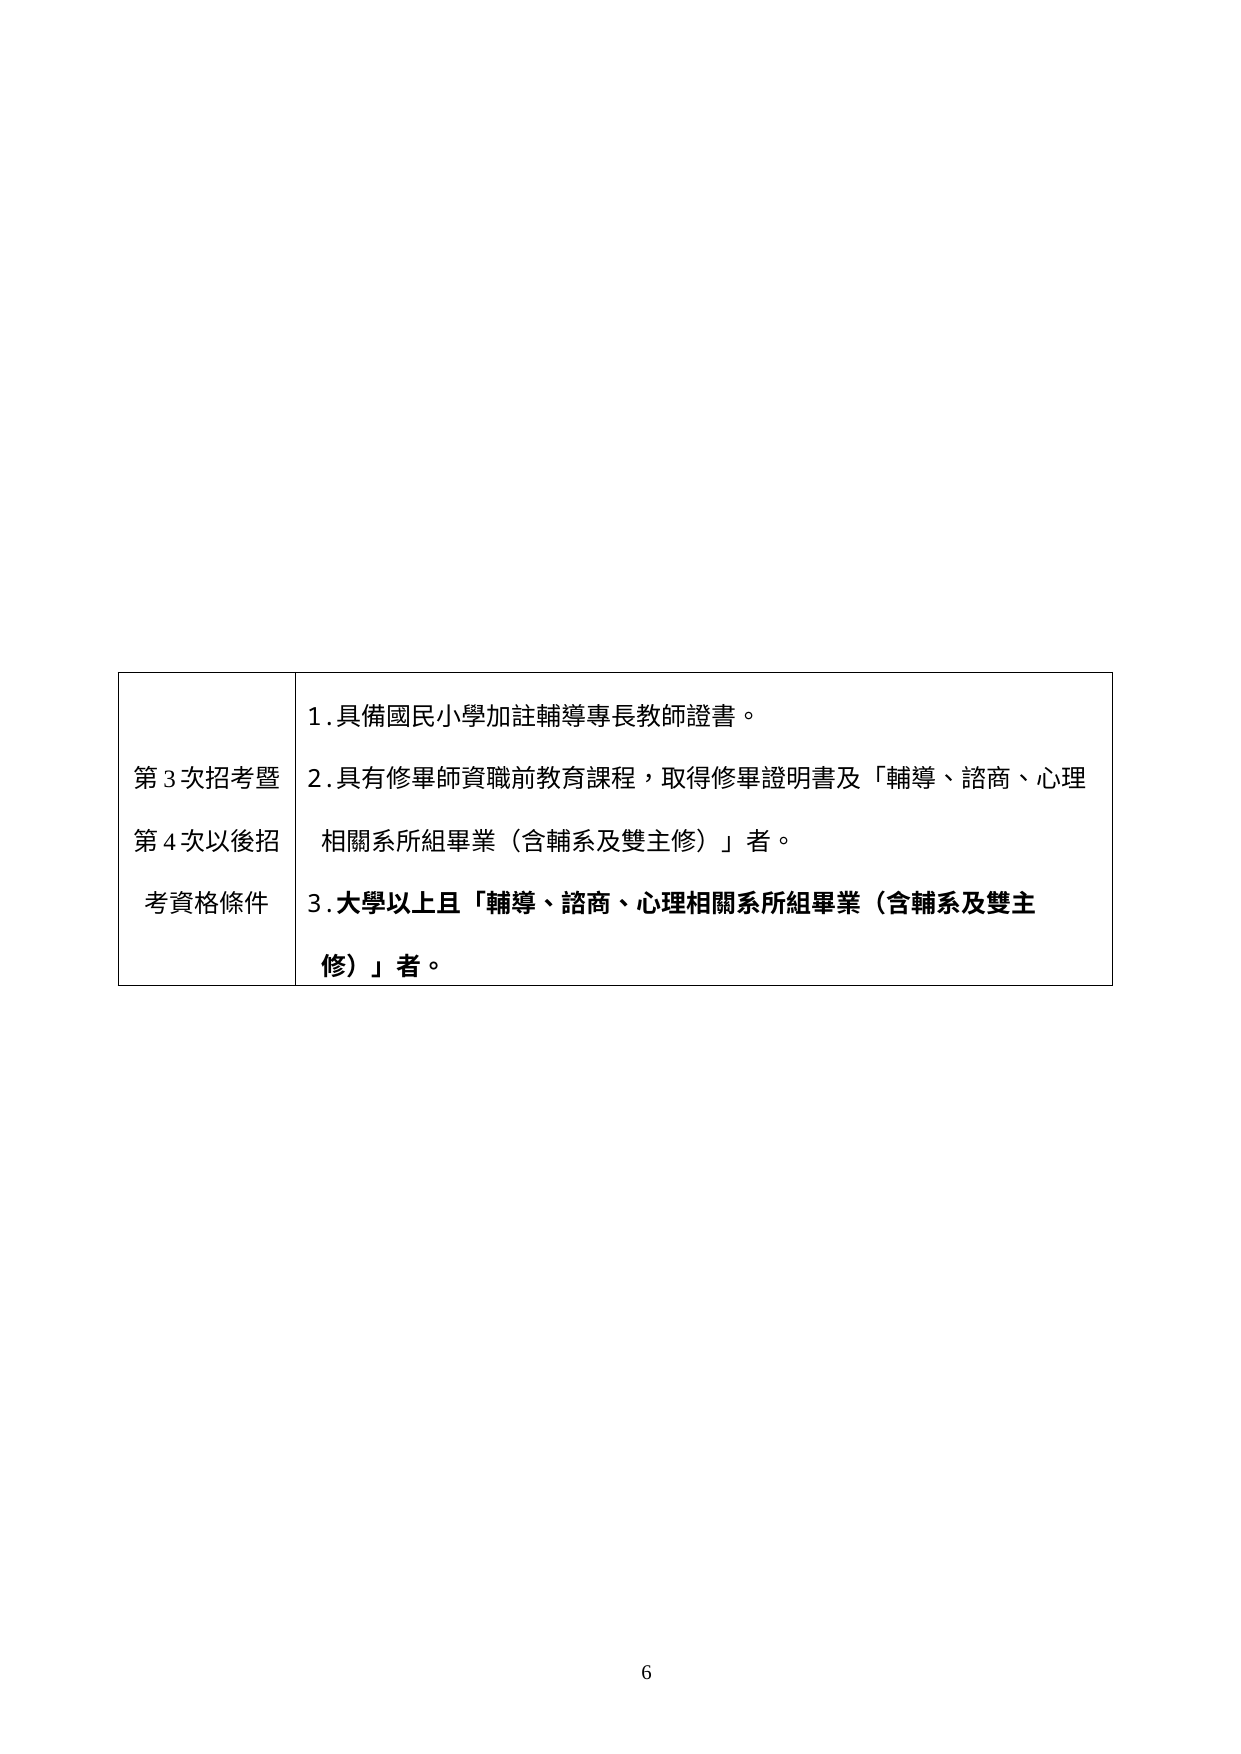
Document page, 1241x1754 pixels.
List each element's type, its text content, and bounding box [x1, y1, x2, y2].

table_cell 第3次招考暨 第4次以後招考資格條件 [119, 673, 295, 985]
table_cell 1.具備國民小學加註輔導專長教師證書。 2.具有修畢師資職前教育課程，取得修畢證明書及「輔導、諮商、心理 相關系所組畢業（含輔系及雙主修）」者。 3.大學以上且「輔導、諮商、心理相關系所組畢業（含輔系及雙主 修）」者。 [296, 673, 1112, 985]
